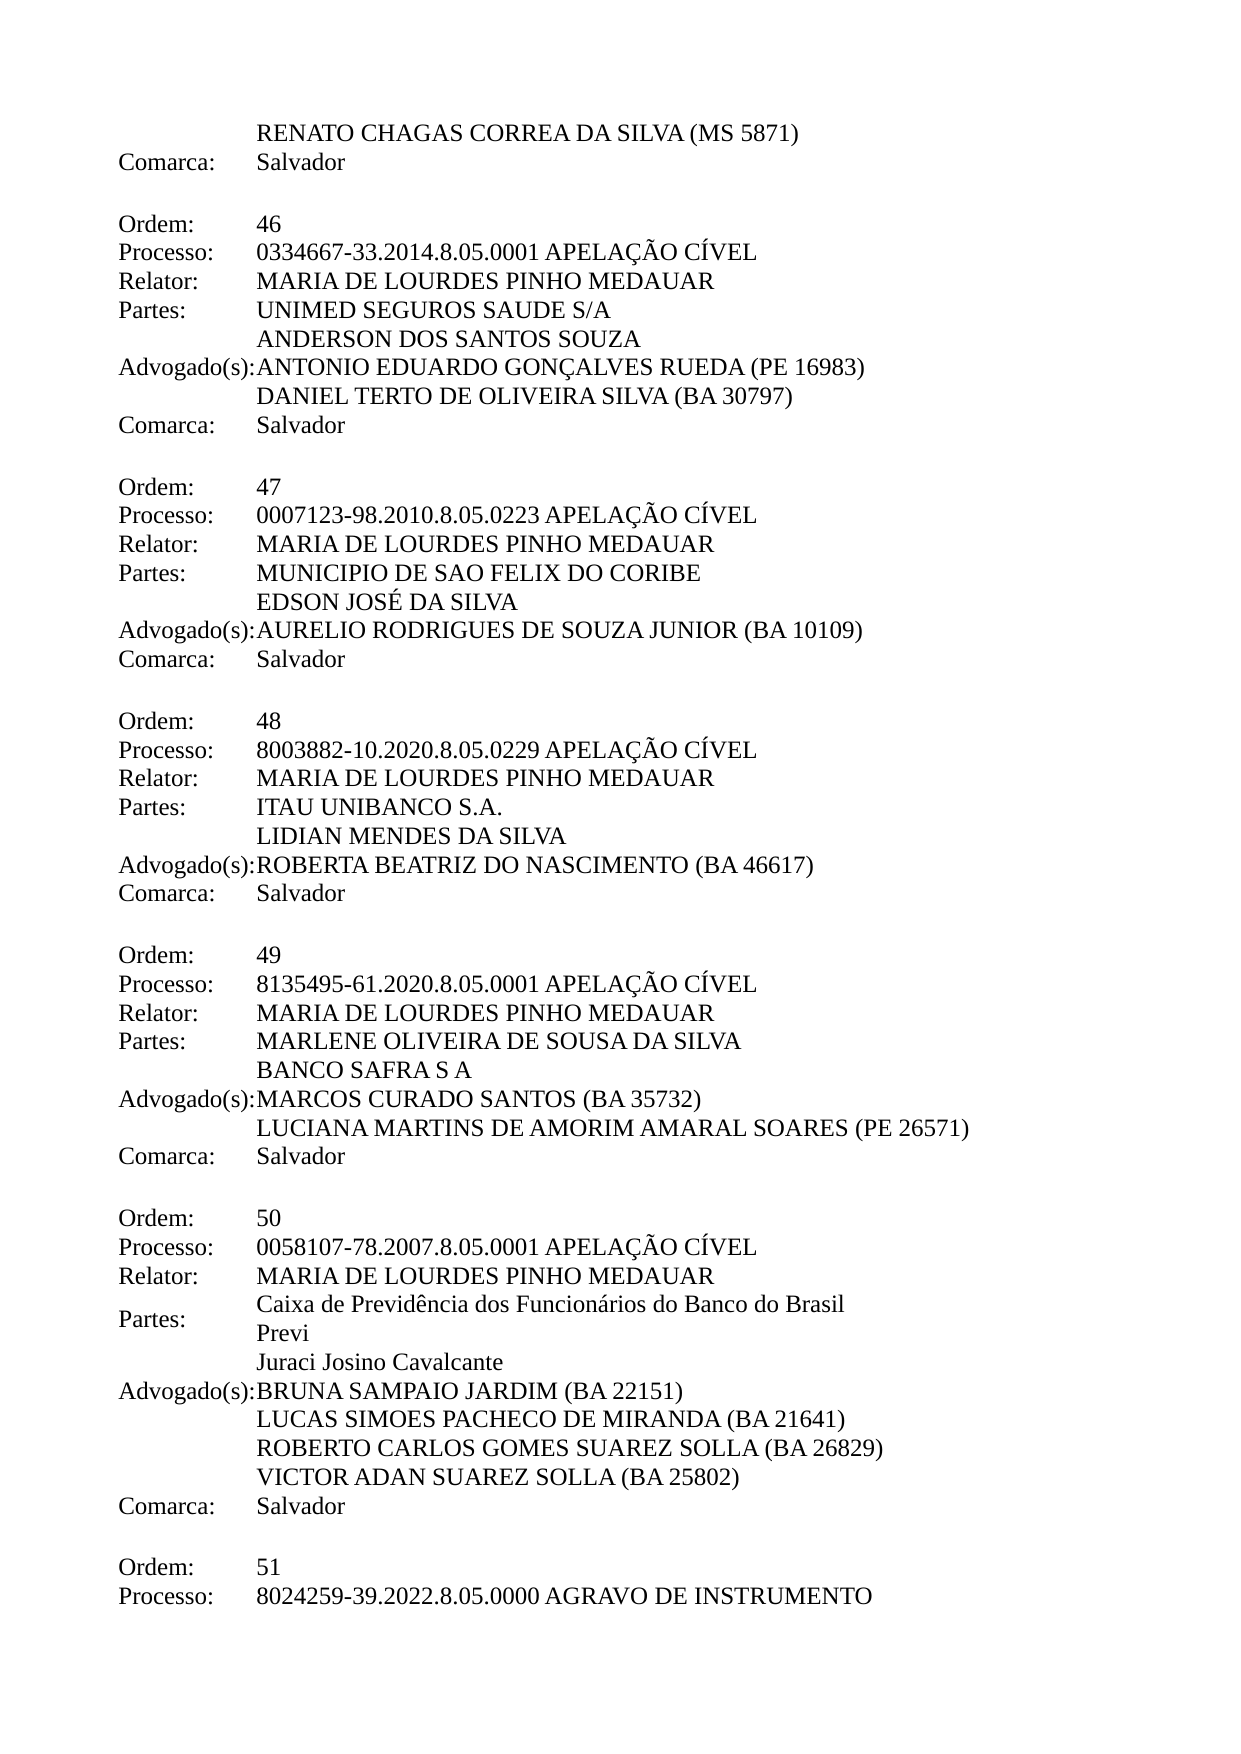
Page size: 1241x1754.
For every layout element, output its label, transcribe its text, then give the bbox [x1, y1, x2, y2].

table_cell [118, 1462, 256, 1491]
table_cell Partes: [118, 1026, 256, 1055]
table_cell Relator: [118, 764, 256, 792]
table_cell MARCOS CURADO SANTOS (BA 35732) [256, 1084, 978, 1113]
table_cell 8135495-61.2020.8.05.0001 APELAÇÃO CÍVEL [256, 969, 978, 998]
table_cell Juraci Josino Cavalcante [256, 1347, 904, 1376]
table_cell Partes: [118, 1290, 256, 1347]
table_cell 8024259-39.2022.8.05.0000 AGRAVO DE INSTRUMENTO [256, 1581, 877, 1610]
table_cell Partes: [118, 792, 256, 821]
table_cell [118, 1405, 256, 1433]
table_header 47 [256, 472, 870, 500]
table_header 50 [256, 1203, 904, 1232]
table_header Ordem: [118, 940, 256, 969]
table_cell Processo: [118, 969, 256, 998]
table_cell [118, 324, 256, 352]
table_cell Comarca: [118, 410, 256, 439]
table_cell ITAU UNIBANCO S.A. [256, 792, 820, 821]
table_header Ordem: [118, 209, 256, 237]
table_cell [118, 1347, 256, 1376]
table_cell [118, 1055, 256, 1084]
table_cell LUCAS SIMOES PACHECO DE MIRANDA (BA 21641) [256, 1405, 904, 1433]
table_header Ordem: [118, 1553, 256, 1581]
table_header 46 [256, 209, 870, 237]
table_cell [118, 118, 256, 147]
table_cell Advogado(s): [118, 1084, 256, 1113]
table_cell Relator: [118, 1261, 256, 1289]
table_cell ANTONIO EDUARDO GONÇALVES RUEDA (PE 16983) [256, 353, 870, 381]
table_cell Salvador [256, 644, 870, 673]
table_cell LUCIANA MARTINS DE AMORIM AMARAL SOARES (PE 26571) [256, 1113, 978, 1141]
table_cell DANIEL TERTO DE OLIVEIRA SILVA (BA 30797) [256, 381, 870, 410]
table_cell [118, 381, 256, 410]
table_cell MUNICIPIO DE SAO FELIX DO CORIBE [256, 558, 870, 587]
table_cell Relator: [118, 266, 256, 295]
table_cell Salvador [256, 1141, 978, 1170]
table_cell MARIA DE LOURDES PINHO MEDAUAR [256, 529, 870, 558]
table_cell MARIA DE LOURDES PINHO MEDAUAR [256, 764, 820, 792]
table_cell EDSON JOSÉ DA SILVA [256, 587, 870, 615]
table_cell Partes: [118, 295, 256, 324]
table_cell [118, 1433, 256, 1462]
table_cell Salvador [256, 1491, 904, 1519]
table_cell MARIA DE LOURDES PINHO MEDAUAR [256, 1261, 904, 1289]
table_cell MARIA DE LOURDES PINHO MEDAUAR [256, 266, 870, 295]
table_cell Comarca: [118, 879, 256, 907]
table_cell Salvador [256, 147, 806, 176]
table_cell 8003882-10.2020.8.05.0229 APELAÇÃO CÍVEL [256, 735, 820, 763]
table_header Ordem: [118, 1203, 256, 1232]
table_cell 0058107-78.2007.8.05.0001 APELAÇÃO CÍVEL [256, 1232, 904, 1261]
table_cell Processo: [118, 735, 256, 763]
table_cell LIDIAN MENDES DA SILVA [256, 821, 820, 850]
table_cell Processo: [118, 238, 256, 266]
table_cell Processo: [118, 1581, 256, 1610]
table_header 48 [256, 706, 820, 735]
table_cell 0334667-33.2014.8.05.0001 APELAÇÃO CÍVEL [256, 238, 870, 266]
table_cell AURELIO RODRIGUES DE SOUZA JUNIOR (BA 10109) [256, 615, 870, 644]
table_cell UNIMED SEGUROS SAUDE S/A [256, 295, 870, 324]
table_header 49 [256, 940, 978, 969]
table_cell [118, 821, 256, 850]
table_cell ROBERTA BEATRIZ DO NASCIMENTO (BA 46617) [256, 850, 820, 878]
table_cell MARIA DE LOURDES PINHO MEDAUAR [256, 998, 978, 1026]
table_cell Comarca: [118, 147, 256, 176]
table_cell Relator: [118, 529, 256, 558]
table_cell Comarca: [118, 1141, 256, 1170]
table_header Ordem: [118, 472, 256, 500]
table_header Ordem: [118, 706, 256, 735]
table_cell Advogado(s): [118, 353, 256, 381]
table_cell BANCO SAFRA S A [256, 1055, 978, 1084]
table_cell ROBERTO CARLOS GOMES SUAREZ SOLLA (BA 26829) [256, 1433, 904, 1462]
table_cell MARLENE OLIVEIRA DE SOUSA DA SILVA [256, 1026, 978, 1055]
table_cell Advogado(s): [118, 1376, 256, 1404]
table_cell Processo: [118, 1232, 256, 1261]
table_cell Processo: [118, 500, 256, 529]
table_cell Partes: [118, 558, 256, 587]
table_cell Advogado(s): [118, 615, 256, 644]
table_cell Relator: [118, 998, 256, 1026]
table_cell Caixa de Previdência dos Funcionários do Banco do Brasil Previ [256, 1290, 904, 1347]
table_cell ANDERSON DOS SANTOS SOUZA [256, 324, 870, 352]
table_cell RENATO CHAGAS CORREA DA SILVA (MS 5871) [256, 118, 806, 147]
table_cell Salvador [256, 879, 820, 907]
table_cell Comarca: [118, 1491, 256, 1519]
table_header 51 [256, 1553, 877, 1581]
table_cell Salvador [256, 410, 870, 439]
table_cell VICTOR ADAN SUAREZ SOLLA (BA 25802) [256, 1462, 904, 1491]
table_cell [118, 1113, 256, 1141]
table_cell 0007123-98.2010.8.05.0223 APELAÇÃO CÍVEL [256, 500, 870, 529]
table_cell [118, 587, 256, 615]
table_cell Advogado(s): [118, 850, 256, 878]
table_cell Comarca: [118, 644, 256, 673]
table_cell BRUNA SAMPAIO JARDIM (BA 22151) [256, 1376, 904, 1404]
